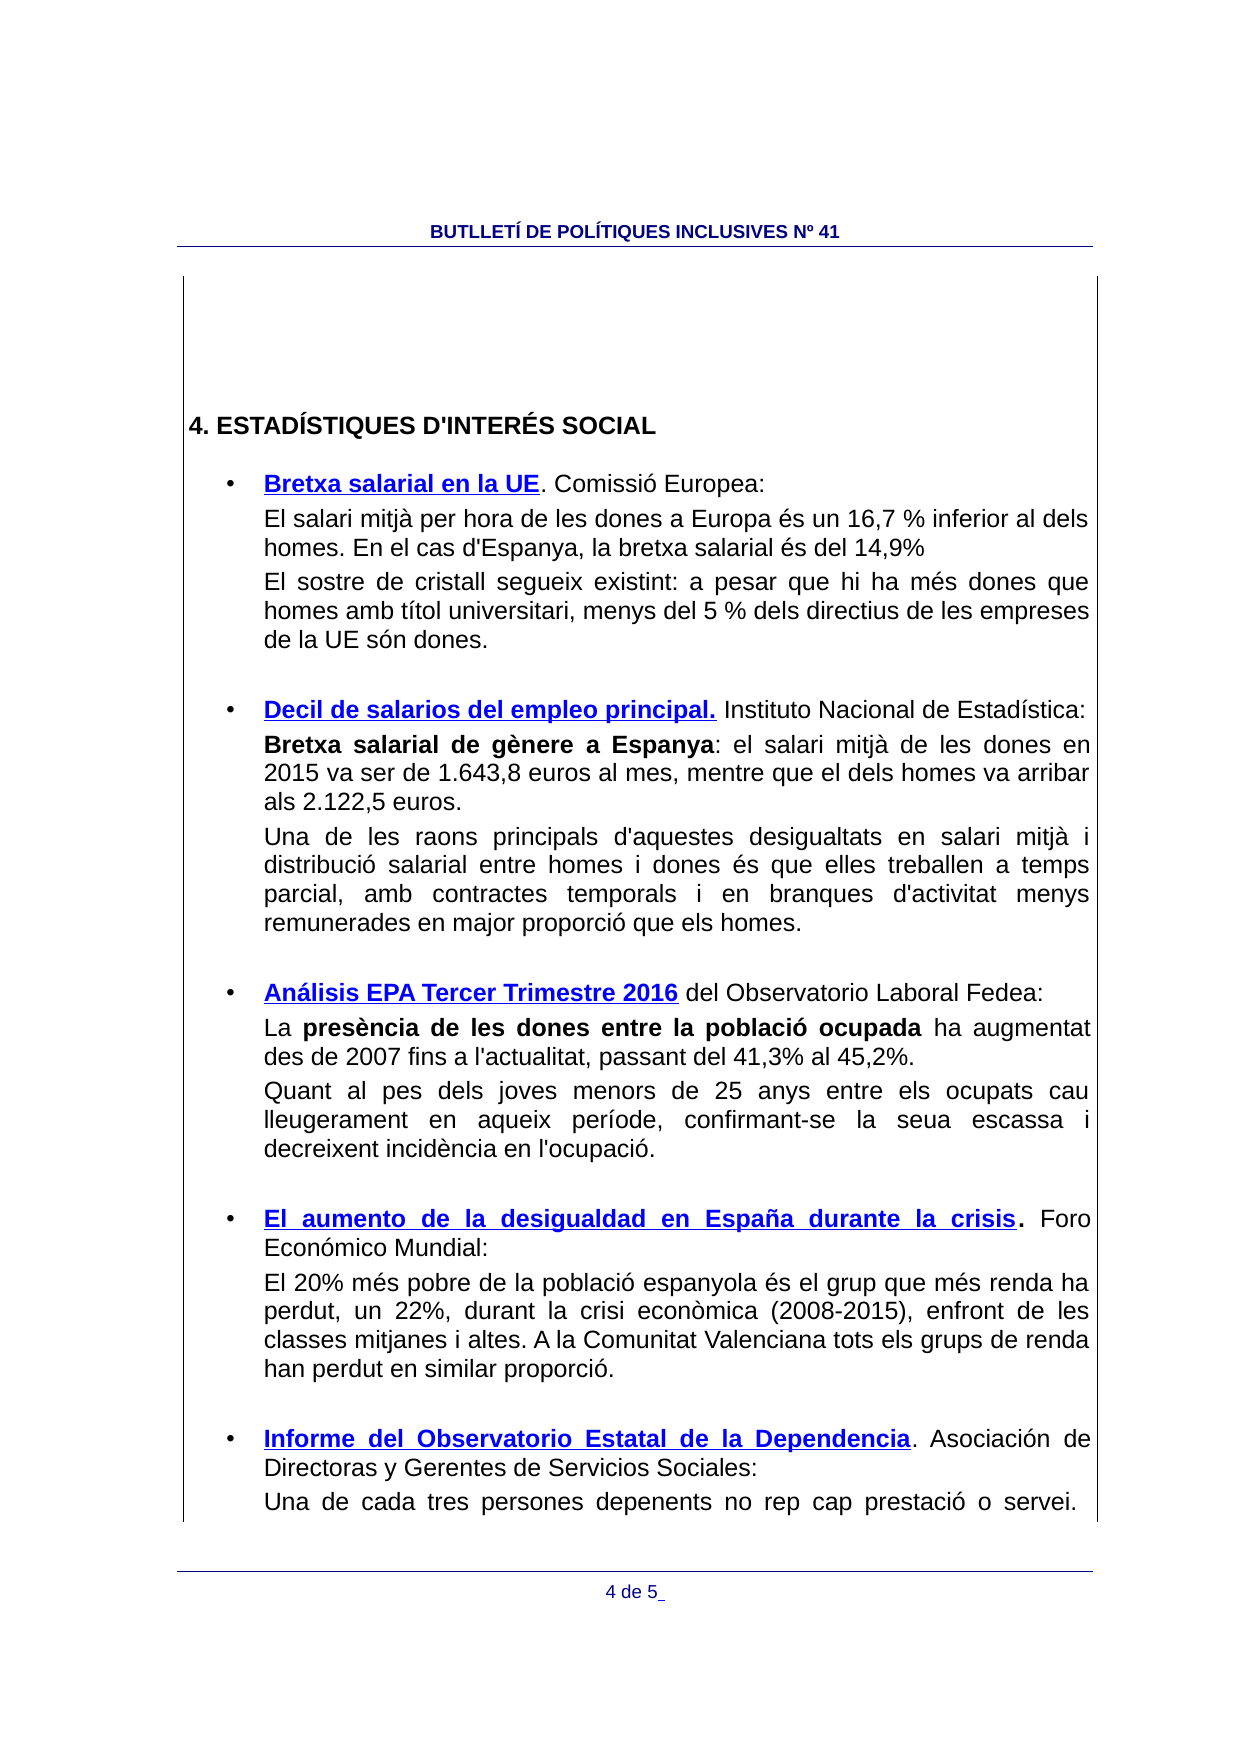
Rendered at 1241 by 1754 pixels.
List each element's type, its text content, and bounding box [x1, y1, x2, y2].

table_cell 1. INFORMACIÓ D'INTERÉS Jornada autonòmica: Un nou model de serveis socials a la Comunitat Valenciana. 18 de Novembre. Col·legi Oficial del Treball Social de València i Vicepresidència i Conselleria d'Igualtat i Polítiques Inclusives. Jornada internacional: “Tractats internacionals, estat social i comunitats autònomes”. 18 de Novembre. Universitat de València. Conselleria d'Educació, Investigació, Cultura i Esport. VI Congreso Autonómico sobre Alzheimer. CEAFA Confederación Española de Asociaciones de Familiares de personas con Alzheimer y otras demencias. Dissabte 19 de novembre. Campanya de conscienciació contra la violència de gènere “Erre que erre que erre. No pararem fins aconseguir la Igualtat.” Consell Escolar de la Comunitat Valenciana. Presentació: 23 de novembre. Congrés “Nous usos del temps per a la inclusió i la cohesió social.” Vicepresidència i Conselleria d'Igualtat i Polítiques Inclusives i Universitat Jaume I. Vila-real, 29 i 30 de novembre. Oberta inscripció gratuïta. I Congreso internacional “Innovación Social para el cambio, empleo e inclusión”. S'analitzarà l'aplicació de projectes innovadors per a afavorir la inserció sociolaboral de les persones més vulnerables. Ajuntament de València i Fundación Emplea. València, 30 de novembre al 2 de desembre. Inscripció oberta. 2. INFORMES I ESTUDIS Protocol d'actuació sanitària davant de la mutilació genital femenina a la Comunitat Valenciana. Conselleria de Sanitat Universal i Salut Pública Las TIC. Una oportunidad para la inclusión. Observatorio de la discapacidad física. Jóvenes, Género y Violencias: hagamos nuestra prevención. Biglia, J i Jiménez; E. Universitat Rovira i Virgili. Guia de suport per a la formació de professionals. I Plan Andaluz de la Autonomía personal y prevención de la Dependencia (2016-2020). Junta de Andalucia Missed Oportunities: a review of recent evidence into children and young's people mental health. Khan, L. Centre for Mental Health. Com protegir la salut mental de xiquets i jóvens. Conclusiones del VI Congreso del Observatorio contra la Violencia Doméstica y de Género. Consejo General del Poder Judicial. Es plantegen reformes legals per a millorar la protecció de les víctimes de la violència sobre la dona, tals com la supressió de la dispensa de l'obligació de declarar i de l'atenuant de confessió. Educación y formación en Europa. Comissió Europea. L'educació, instrument fonamental per a la integració de joves immigrants. No obstant açò, la taxa d'abandó escolar és encara d'un 19% enfront del 10% de la població nativa. Jóvenes y empleo. Una mirada desde el Derecho, la Sociología y la Economía. Centro Reina Sofia sobre Adolescencia y Juventud. L'envelliment i la malaltia en les persones amb discapacitat o dependència. DIXIT Centre de Documentació de Serveis Socials, Generalitat de Catalunya. Llistat de recursos i publicacions que proporcionen informació i elements de reflexió. 3. NORMATIVA EN MATÈRIA SOCIAL LLEI 9/2016, de 28 d’octubre, de la Generalitat, de Regulació dels Procediments d’Emergència Ciutadana en l’Administració de la Comunitat Valenciana (DOGV núm. 7911, de 7/11/2016). Es declaren d'emergència ciutadana una sèrie de procediments que es tramitaran amb caràcter d’urgència, reduint-se a la mitat els terminis màxims establerts per a resoldre i notificar. El silenci administratiu serà positiu en aquells procediments d'emergència ciutadana declarats en l'Annex que reconeguen un dret subjectiu per als seus sol·licitants DECRET 165/2016, de 4 de novembre, del Consell, pel qual es crea i regula la Xarxa d’Oficines de la Generalitat d’Assistència a les Víctimes del Delicte (DOGV núm. 7916, de 14/11/2016). ORDRE 24/2016, de 2 de novembre, de la Conselleria d'Economia Sostenible, Sectors Productius, Comerç i Treball, per la qual s'aproven les bases reguladores dels projectes T'Avalem en desplegament del programa mixt d'Ocupació-Formació Garantia Juvenil (DOGV núm. 7912, de 8/11/2016). Extracto de la Resolución de 20 de octubre de 2016, de la Dirección General de la Fundación EOI, por la que se aprueba la convocatoria para la concesión de subvenciones para la realización de contratos de jóvenes de más de dieciséis años y menores de treinta años, para empresas de cualquier sector, con el fin de que las personas jóvenes no ocupadas, ni integradas en los sistemas de educación o formación reglada puedan recibir una oferta de empleo, en el marco del Programa Operativo de Empleo Juvenil (BOE núm. 273, de 11/11/2016). 4. ESTADÍSTIQUES D'INTERÉS SOCIAL Bretxa salarial en la UE. Comissió Europea: El salari mitjà per hora de les dones a Europa és un 16,7 % inferior al dels homes. En el cas d'Espanya, la bretxa salarial és del 14,9% El sostre de cristall segueix existint: a pesar que hi ha més dones que homes amb títol universitari, menys del 5 % dels directius de les empreses de la UE són dones. Decil de salarios del empleo principal. Instituto Nacional de Estadística: Bretxa salarial de gènere a Espanya: el salari mitjà de les dones en 2015 va ser de 1.643,8 euros al mes, mentre que el dels homes va arribar als 2.122,5 euros. Una de les raons principals d'aquestes desigualtats en salari mitjà i distribució salarial entre homes i dones és que elles treballen a temps parcial, amb contractes temporals i en branques d'activitat menys remunerades en major proporció que els homes. Análisis EPA Tercer Trimestre 2016 del Observatorio Laboral Fedea: La presència de les dones entre la població ocupada ha augmentat des de 2007 fins a l'actualitat, passant del 41,3% al 45,2%. Quant al pes dels joves menors de 25 anys entre els ocupats cau lleugerament en aqueix període, confirmant-se la seua escassa i decreixent incidència en l'ocupació. El aumento de la desigualdad en España durante la crisis. Foro Económico Mundial: El 20% més pobre de la població espanyola és el grup que més renda ha perdut, un 22%, durant la crisi econòmica (2008-2015), enfront de les classes mitjanes i altes. A la Comunitat Valenciana tots els grups de renda han perdut en similar proporció. Informe del Observatorio Estatal de la Dependencia. Asociación de Directoras y Gerentes de Servicios Sociales: Una de cada tres persones depenents no rep cap prestació o servei. La llista d'espera es manté en 381.508. No obstant açò, en l'últim any s'ha incrementat el nombre de persones ateses en quasi 89.000. Gasto municipal en servicios sociales. Asociación de Directoras y Gerentes de Servicios Sociales: 12 dels 37 Ajuntaments espanyols precaris en serveis socials són valencians. Es consideren precaris aquells els pressupostos dels quals són inferiors al 60% de la mitjana en aquesta matèria, del conjunt de municipis majors de 20.000 habitants. Memoria 2016 Menores. Fiscal General del Estado: Els delictes comesos per menors de 14 anys romanen estables des de 2012, entorn de 8.000 per any. [184, 276, 1097, 1522]
